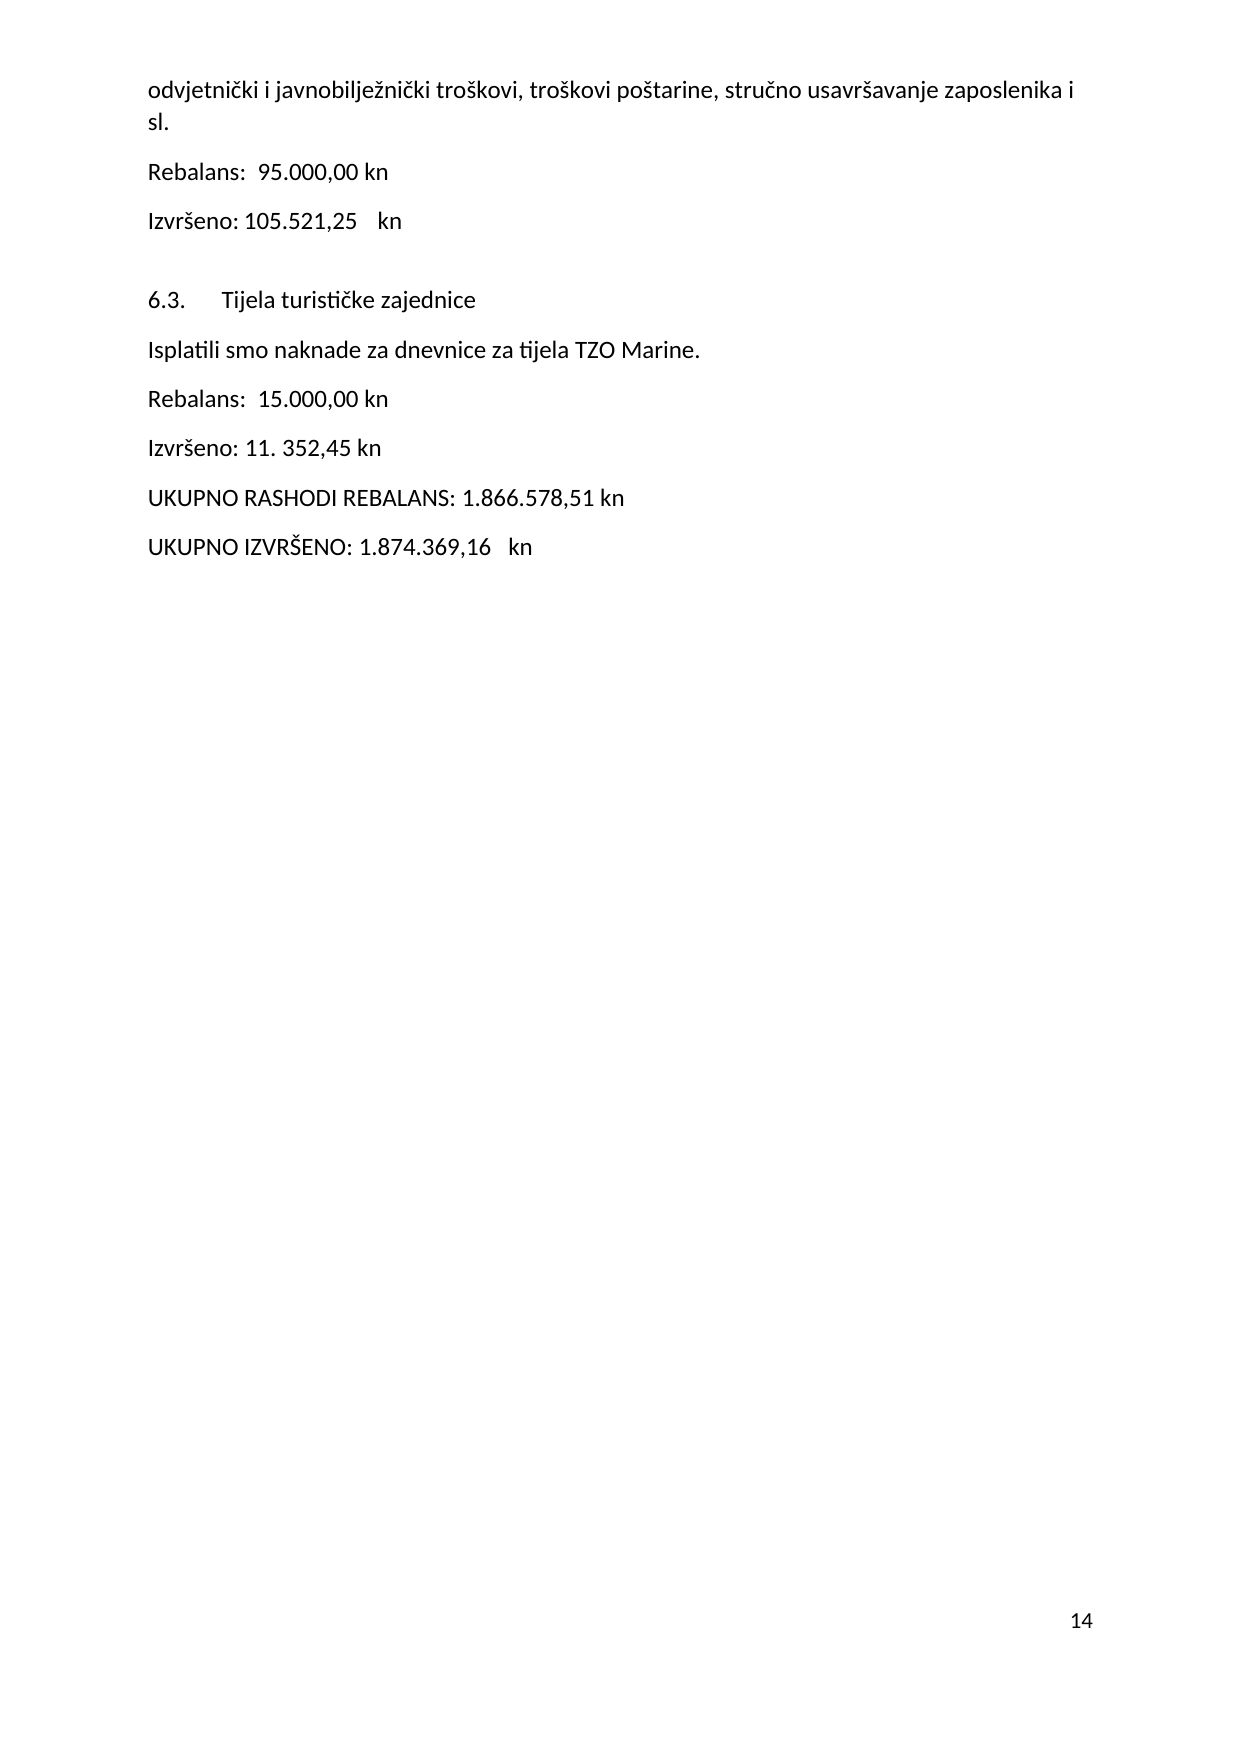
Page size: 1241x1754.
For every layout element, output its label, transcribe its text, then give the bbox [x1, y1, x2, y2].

text Rebalans: 95.000,00 kn [148, 156, 1093, 186]
text Rebalans: 15.000,00 kn [148, 383, 1093, 414]
text Izvršeno: 105.521,25 kn [148, 205, 1093, 235]
text 69,16 [148, 562, 1093, 587]
text UKUPNO RASHODI REBALANS: 1.866.578,51 kn [148, 482, 1093, 512]
text UKUPNO IZVRŠENO: 1.874.369,16 kn [148, 531, 1093, 562]
text Izvršeno: 11. 352,45 kn [148, 432, 1093, 463]
text odvjetnički i javnobilježnički troškovi, troškovi poštarine, stručno usavršavanje zaposlenika i sl. [148, 74, 1093, 137]
text 6.3. Tijela turističke zajednice [148, 285, 1093, 315]
text Isplatili smo naknade za dnevnice za tijela TZO Marine. [148, 334, 1093, 364]
